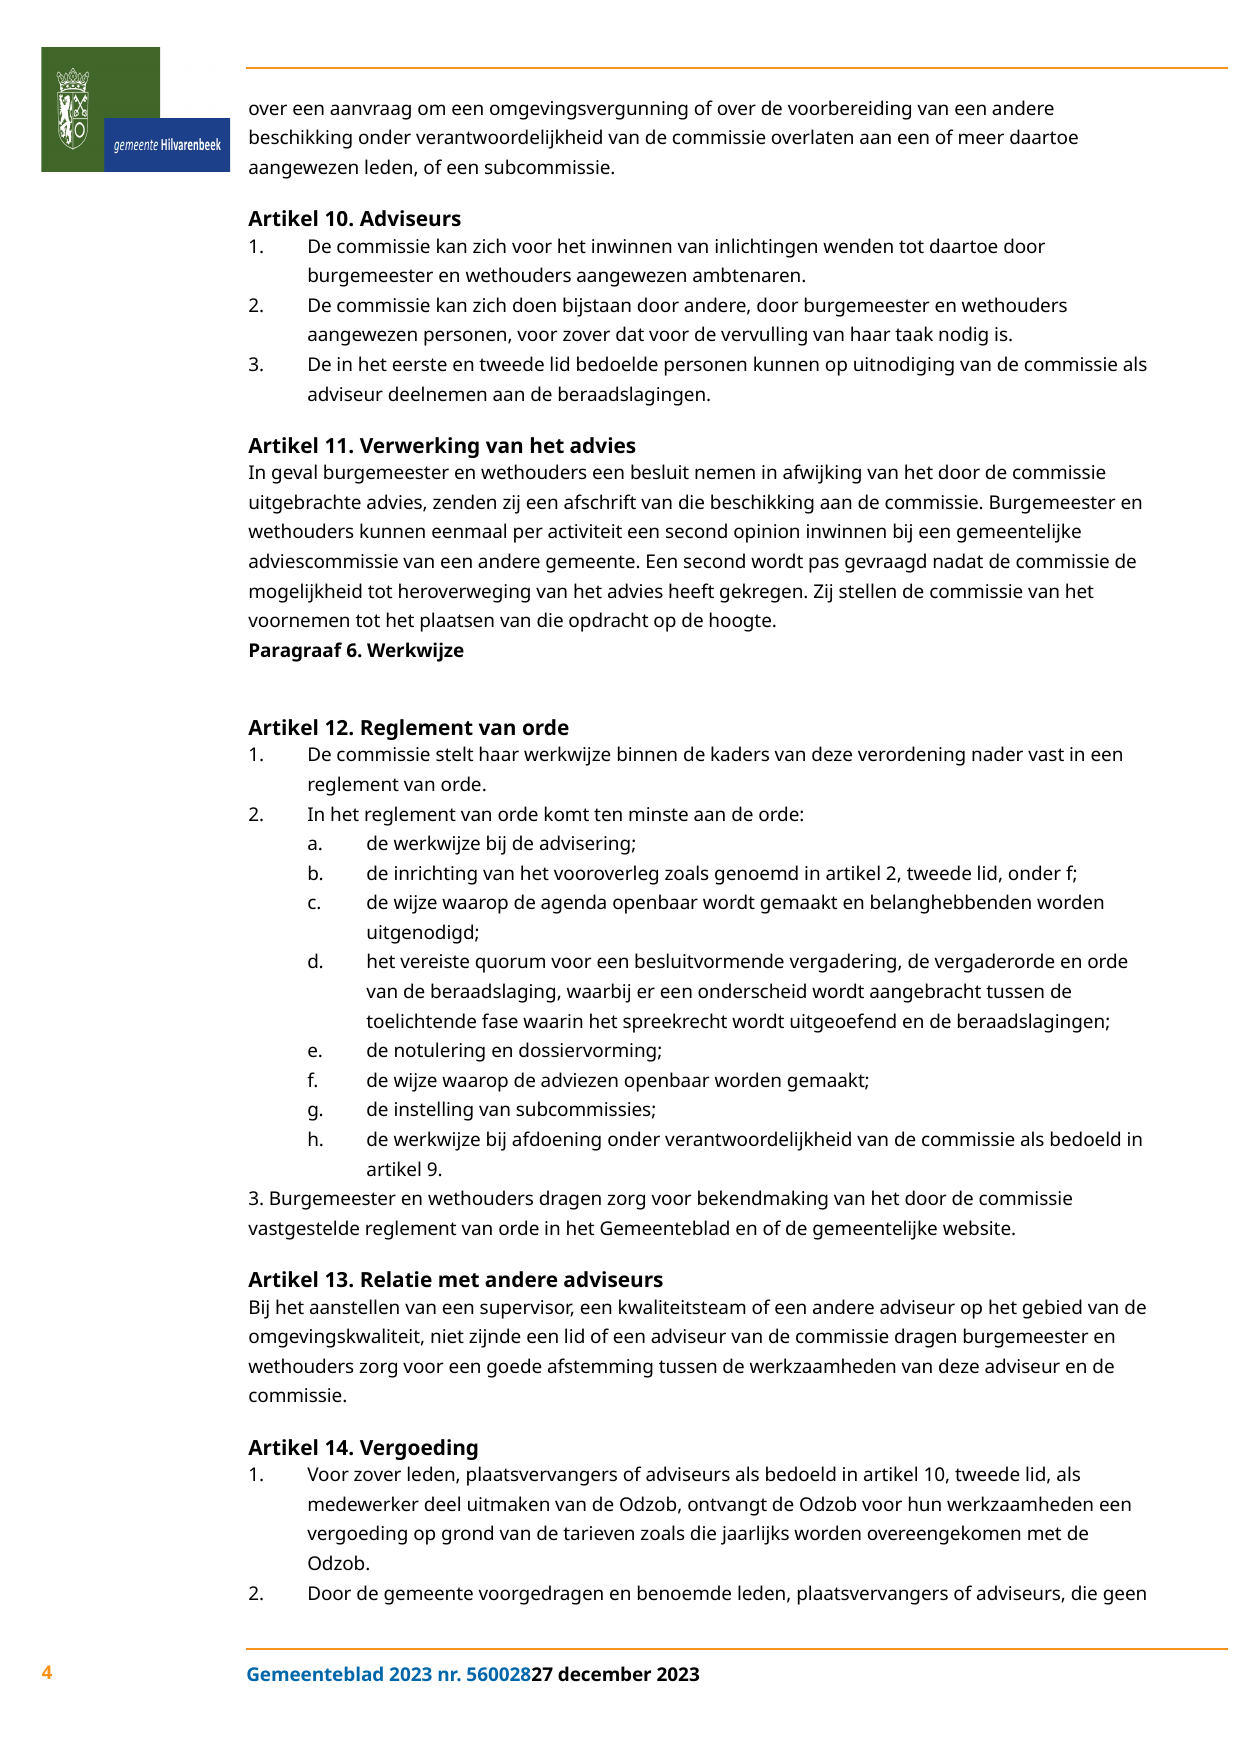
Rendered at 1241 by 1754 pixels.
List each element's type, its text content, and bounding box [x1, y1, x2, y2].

text Artikel 14. Vergoeding [248, 1433, 1152, 1461]
text In geval burgemeester en wethouders een besluit nemen in afwijking van het door de commissie uitgebrachte advies, zenden zij een afschrift van die beschikking aan de commissie. Burgemeester en wethouders kunnen eenmaal per activiteit een second opinion inwinnen bij een gemeentelijke adviescommissie van een andere gemeente. Een second wordt pas gevraagd nadat de commissie de mogelijkheid tot heroverweging van het advies heeft gekregen. Zij stellen de commissie van het voornemen tot het plaatsen van die opdracht op de hoogte. [248, 459, 1152, 633]
list de wijze waarop de adviezen openbaar worden gemaakt; [307, 1067, 1152, 1093]
text 3. Burgemeester en wethouders dragen zorg voor bekendmaking van het door de commissie vastgestelde reglement van orde in het Gemeenteblad en of de gemeentelijke website. [248, 1185, 1152, 1241]
list de inrichting van het vooroverleg zoals genoemd in artikel 2, tweede lid, onder f; [307, 860, 1152, 886]
text Artikel 12. Reglement van orde [248, 713, 1152, 742]
list Door de gemeente voorgedragen en benoemde leden, plaatsvervangers of adviseurs, die geen [248, 1580, 1152, 1606]
text over een aanvraag om een omgevingsvergunning of over de voorbereiding van een andere beschikking onder verantwoordelijkheid van de commissie overlaten aan een of meer daartoe aangewezen leden, of een subcommissie. [248, 95, 1152, 180]
list de werkwijze bij afdoening onder verantwoordelijkheid van de commissie als bedoeld in artikel 9. [307, 1126, 1152, 1182]
list De commissie stelt haar werkwijze binnen de kaders van deze verordening nader vast in een reglement van orde. [248, 742, 1152, 797]
text Artikel 10. Adviseurs [248, 204, 1152, 233]
list het vereiste quorum voor een besluitvormende vergadering, de vergaderorde en orde van de beraadslaging, waarbij er een onderscheid wordt aangebracht tussen de toelichtende fase waarin het spreekrecht wordt uitgeoefend en de beraadslagingen; [307, 949, 1152, 1034]
list de instelling van subcommissies; [307, 1097, 1152, 1122]
list de wijze waarop de agenda openbaar wordt gemaakt en belanghebbenden worden uitgenodigd; [307, 889, 1152, 945]
list De in het eerste en tweede lid bedoelde personen kunnen op uitnodiging van de commissie als adviseur deelnemen aan de beraadslagingen. [248, 351, 1152, 406]
list de notulering en dossiervorming; [307, 1037, 1152, 1063]
text Paragraaf 6. Werkwijze [248, 637, 1152, 663]
text Artikel 11. Verwerking van het advies [248, 431, 1152, 459]
list In het reglement van orde komt ten minste aan de orde: [248, 801, 1152, 827]
picture [41, 47, 231, 172]
list Voor zover leden, plaatsvervangers of adviseurs als bedoeld in artikel 10, tweede lid, als medewerker deel uitmaken van de Odzob, ontvangt de Odzob voor hun werkzaamheden een vergoeding op grond van de tarieven zoals die jaarlijks worden overeengekomen met de Odzob. [248, 1461, 1152, 1576]
text Artikel 13. Relatie met andere adviseurs [248, 1265, 1152, 1294]
list de werkwijze bij de advisering; [307, 830, 1152, 856]
list De commissie kan zich voor het inwinnen van inlichtingen wenden tot daartoe door burgemeester en wethouders aangewezen ambtenaren. [248, 233, 1152, 288]
text Bij het aanstellen van een supervisor, een kwaliteitsteam of een andere adviseur op het gebied van de omgevingskwaliteit, niet zijnde een lid of een adviseur van de commissie dragen burgemeester en wethouders zorg voor een goede afstemming tussen de werkzaamheden van deze adviseur en de commissie. [248, 1294, 1152, 1408]
list De commissie kan zich doen bijstaan door andere, door burgemeester en wethouders aangewezen personen, voor zover dat voor de vervulling van haar taak nodig is. [248, 292, 1152, 347]
